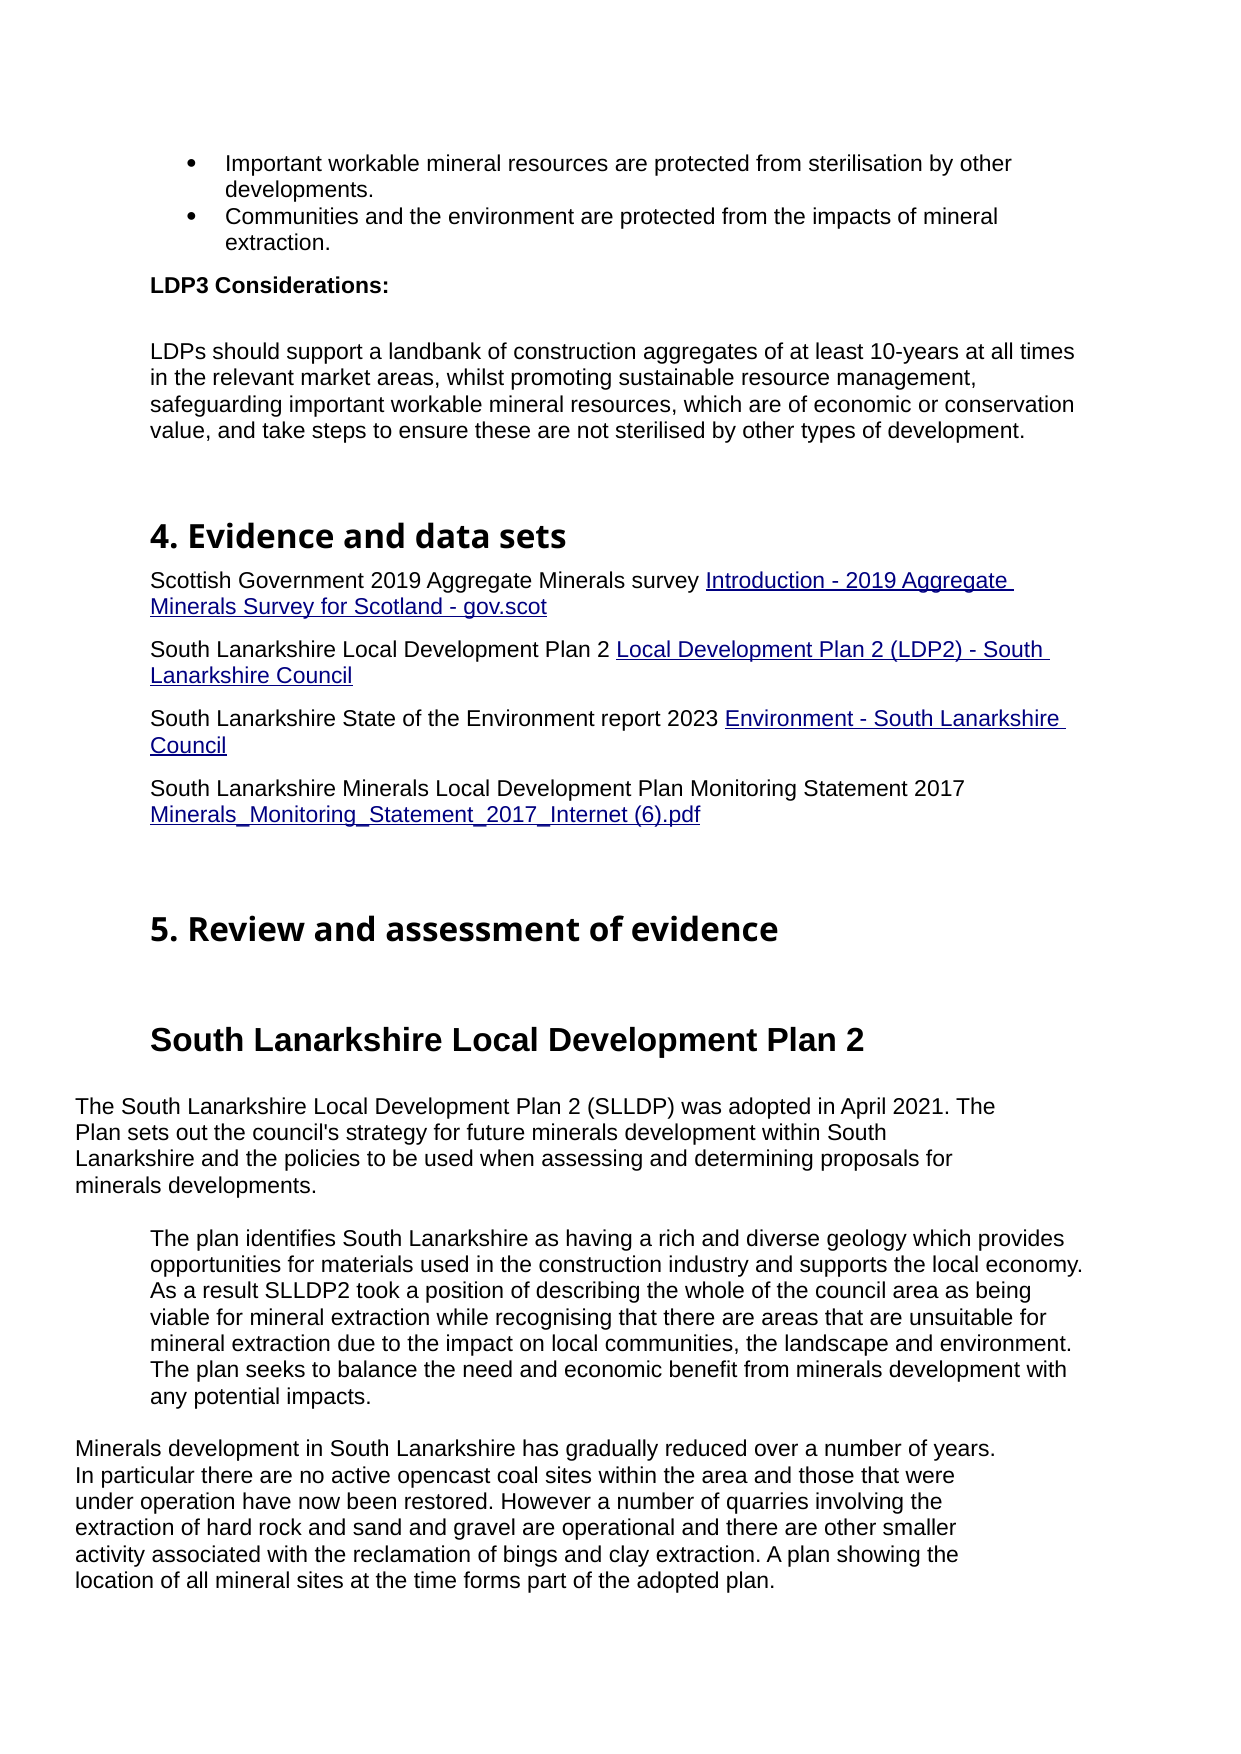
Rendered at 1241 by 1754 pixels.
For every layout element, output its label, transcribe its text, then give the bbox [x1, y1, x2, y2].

text The plan identifies South Lanarkshire as having a rich and diverse geology which provides opportunities for materials used in the construction industry and supports the local economy. As a result SLLDP2 took a position of describing the whole of the council area as being viable for mineral extraction while recognising that there are areas that are unsuitable for mineral extraction due to the impact on local communities, the landscape and environment. The plan seeks to balance the need and economic benefit from minerals development with any potential impacts. [150, 1224, 1090, 1409]
list Important workable mineral resources are protected from sterilisation by other developments. [187, 150, 1090, 203]
list location of all mineral sites at the time forms part of the adopted plan. [75, 1567, 1090, 1593]
text South Lanarkshire State of the Environment report 2023 Environment - South Lanarkshire Council [150, 705, 1090, 758]
text Scottish Government 2019 Aggregate Minerals survey Introduction - 2019 Aggregate Minerals Survey for Scotland - gov.scot [150, 567, 1090, 619]
list Lanarkshire and the policies to be used when assessing and determining proposals for [75, 1145, 1090, 1172]
list under operation have now been restored. However a number of quarries involving the [75, 1488, 1090, 1514]
list extraction of hard rock and sand and gravel are operational and there are other smaller [75, 1514, 1090, 1541]
text South Lanarkshire Local Development Plan 2 Local Development Plan 2 (LDP2) - South Lanarkshire Council [150, 636, 1090, 689]
list Communities and the environment are protected from the impacts of mineral extraction. [187, 203, 1090, 255]
subtitle LDP3 Considerations: [150, 272, 1090, 298]
text South Lanarkshire Minerals Local Development Plan Monitoring Statement 2017 Minerals_Monitoring_Statement_2017_Internet (6).pdf [150, 775, 1090, 827]
list In particular there are no active opencast coal sites within the area and those that were [75, 1462, 1090, 1488]
subtitle South Lanarkshire Local Development Plan 2 [150, 1019, 1090, 1058]
text LDPs should support a landbank of construction aggregates of at least 10-years at all times in the relevant market areas, whilst promoting sustainable resource management, safeguarding important workable mineral resources, which are of economic or conservation value, and take steps to ensure these are not sterilised by other types of development. [150, 307, 1090, 443]
list The South Lanarkshire Local Development Plan 2 (SLLDP) was adopted in April 2021. The [75, 1093, 1090, 1119]
list Plan sets out the council's strategy for future minerals development within South [75, 1119, 1090, 1145]
subtitle 5. Review and assessment of evidence [150, 861, 1090, 952]
subtitle 4. Evidence and data sets [150, 513, 1090, 558]
list Minerals development in South Lanarkshire has gradually reduced over a number of years. [75, 1435, 1090, 1462]
list activity associated with the reclamation of bings and clay extraction. A plan showing the [75, 1541, 1090, 1567]
list minerals developments. [75, 1172, 1090, 1198]
